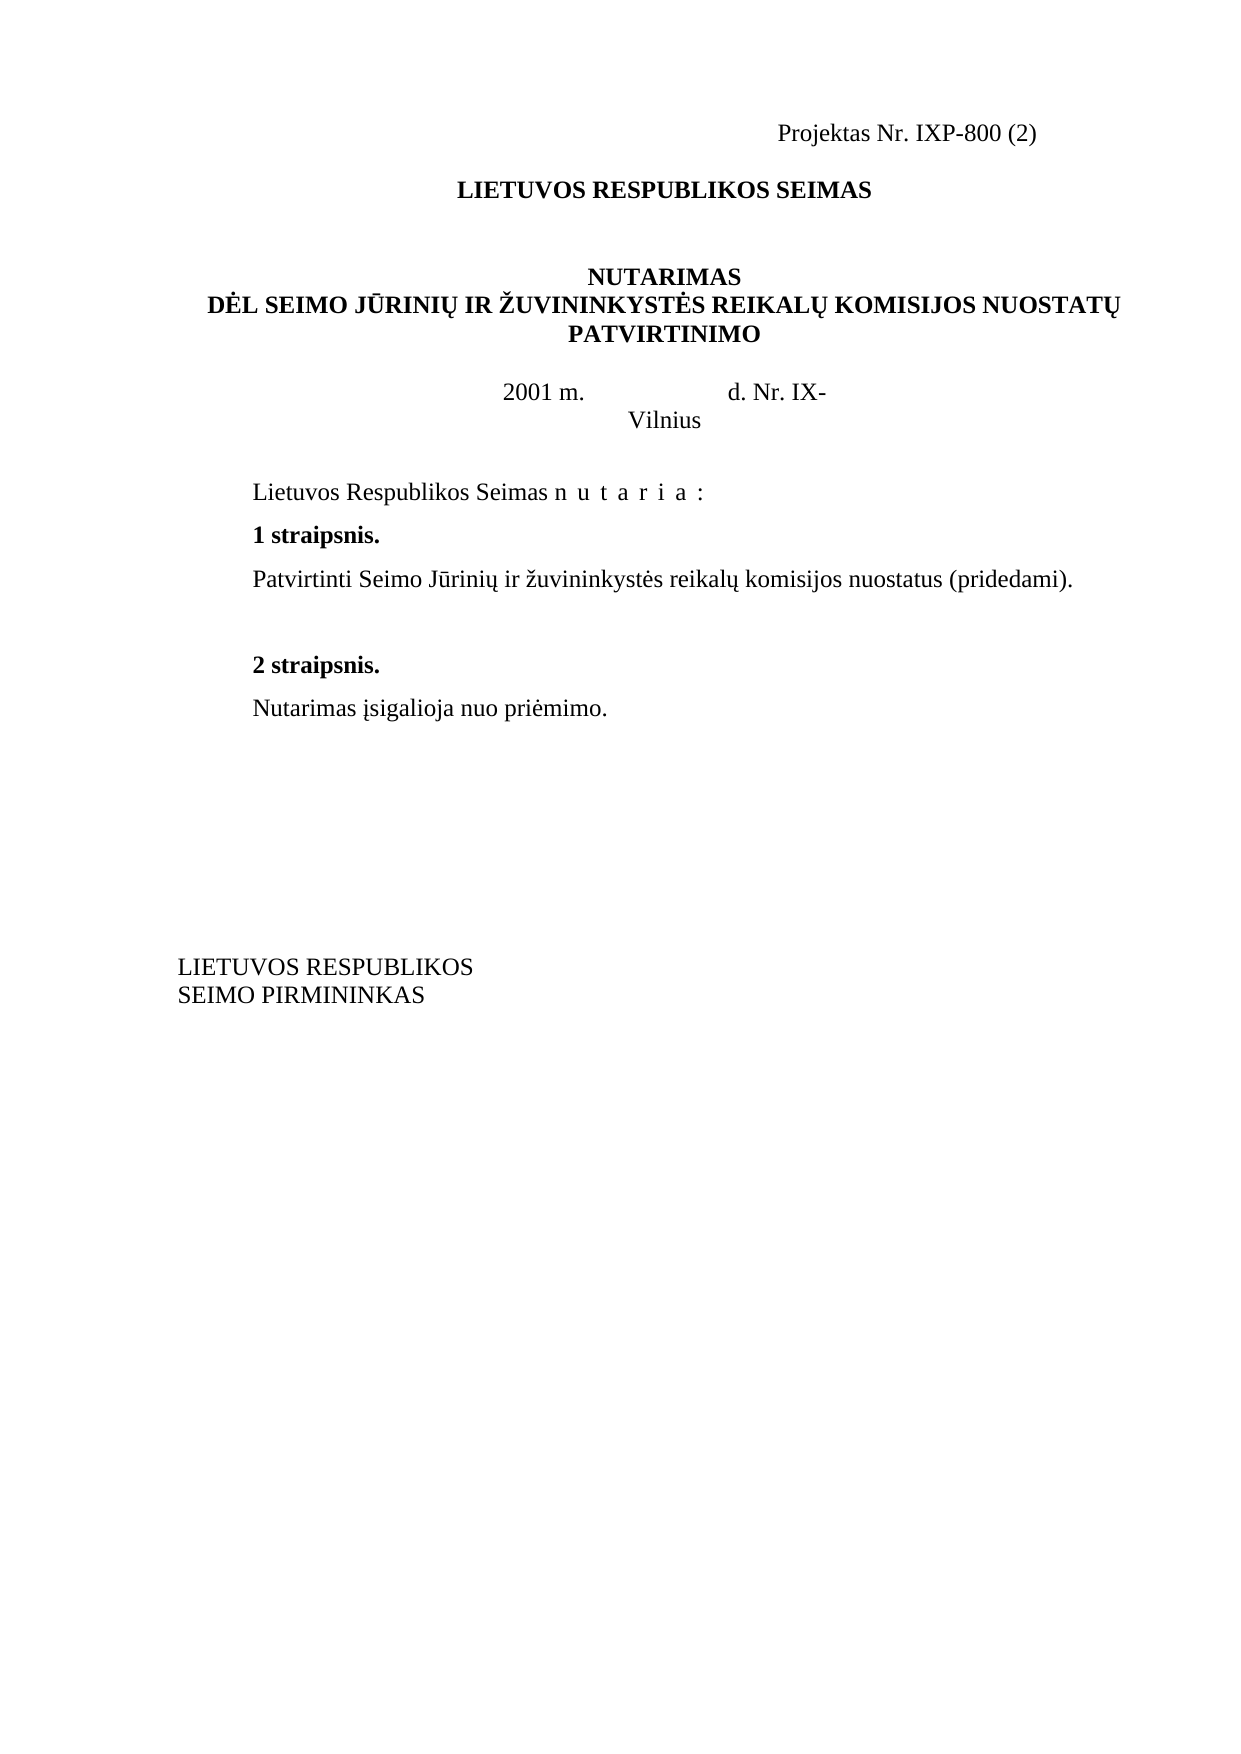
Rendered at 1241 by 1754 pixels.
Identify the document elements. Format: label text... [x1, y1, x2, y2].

text Nutarimas įsigalioja nuo priėmimo. [177, 693, 1152, 722]
text LIETUVOS RESPUBLIKOS SEIMAS [177, 176, 1152, 204]
text Lietuvos Respublikos Seimas nutaria: [177, 477, 1152, 506]
text Patvirtinti Seimo Jūrinių ir žuvininkystės reikalų komisijos nuostatus (pridedami). [177, 564, 1152, 592]
text Vilnius [177, 406, 1152, 434]
text 1 straipsnis. [177, 521, 1152, 549]
text 2001 m. d. Nr. IX- [177, 377, 1152, 406]
text DĖL SEIMO JŪRINIŲ IR ŽUVININKYSTĖS REIKALŲ KOMISIJOS NUOSTATŲ PATVIRTINIMO [177, 291, 1152, 348]
text 2 straipsnis. [177, 650, 1152, 679]
text SEIMO PIRMININKAS [177, 981, 1152, 1009]
text LIETUVOS RESPUBLIKOS [177, 952, 1152, 981]
text Projektas Nr. IXP-800 (2) [177, 118, 1152, 147]
text NUTARIMAS [177, 262, 1152, 291]
